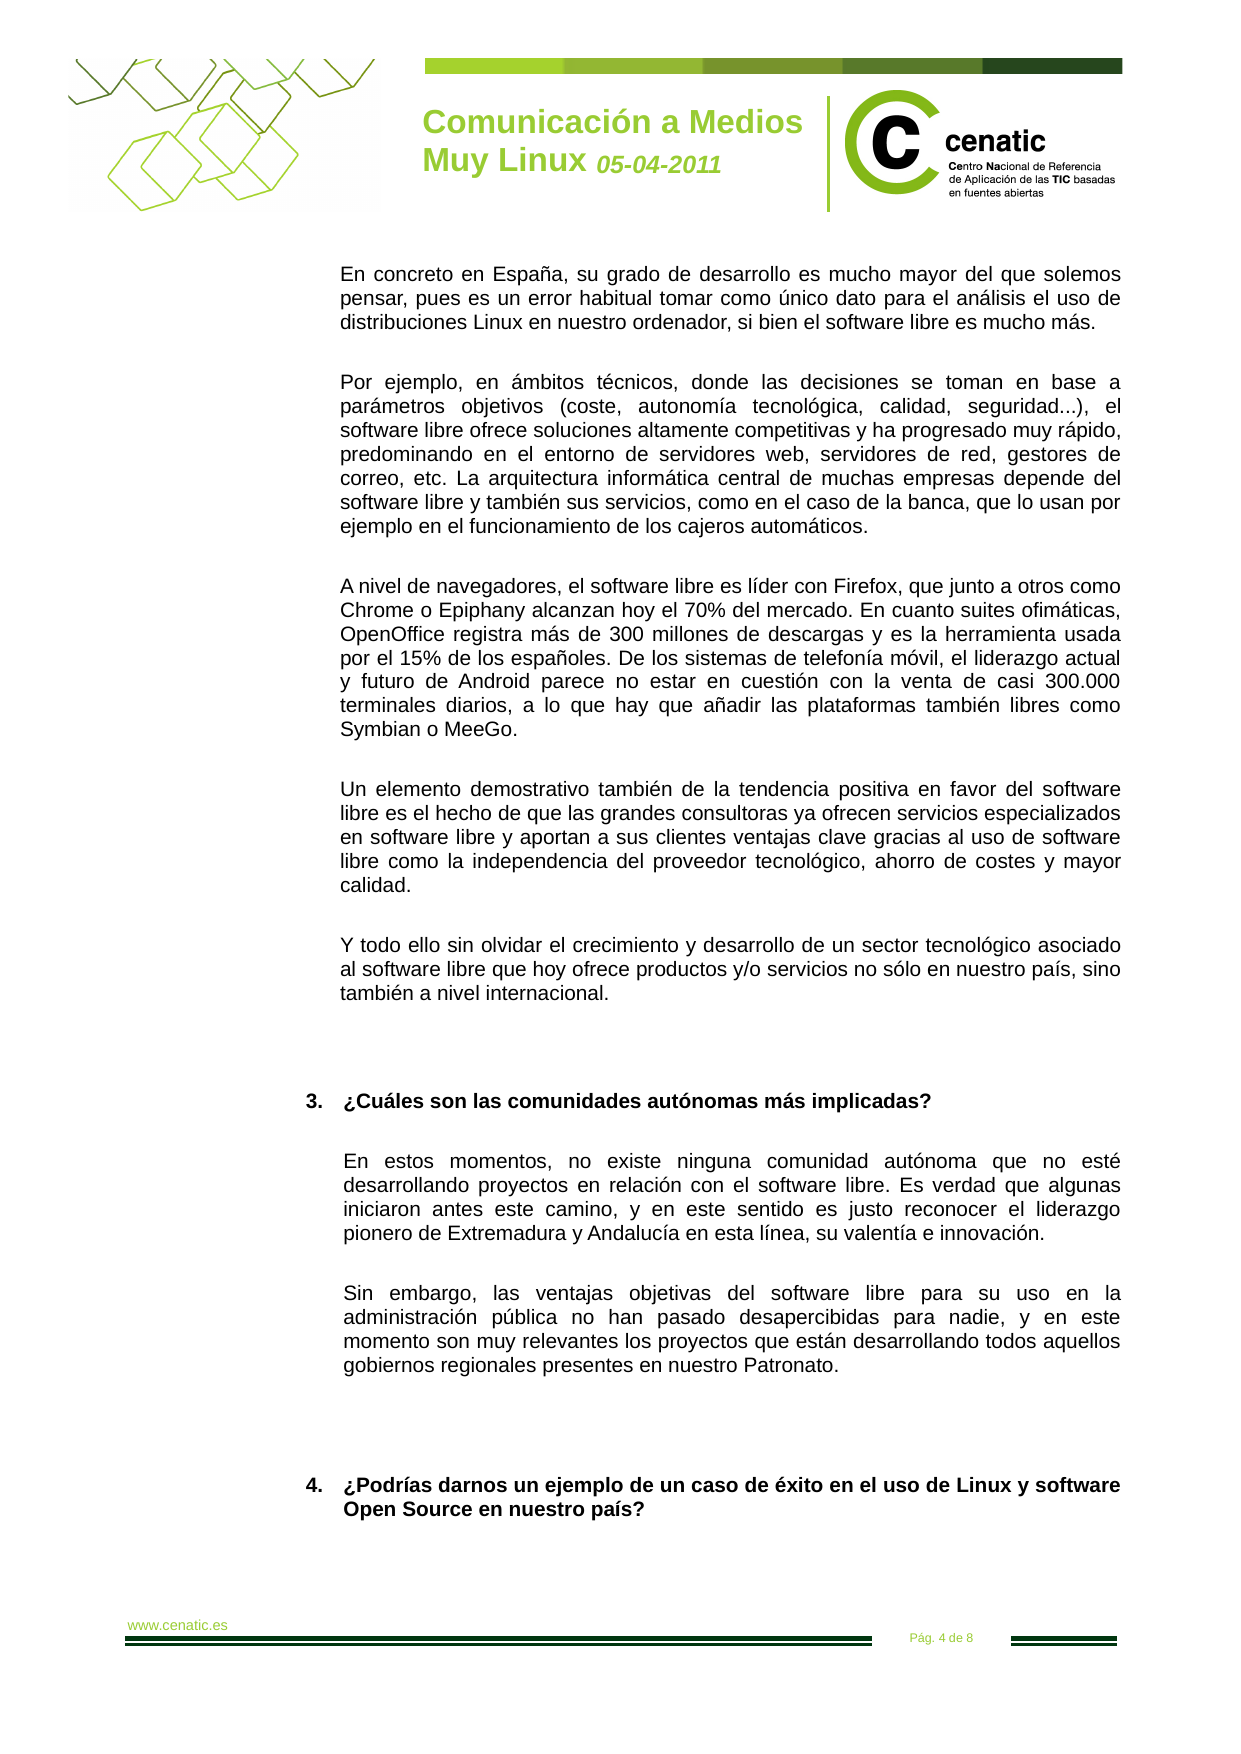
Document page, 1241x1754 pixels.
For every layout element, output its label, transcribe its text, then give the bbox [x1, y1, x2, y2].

list Sin embargo, las ventajas objetivas del software libre para su uso en la administración pública no han pasado desapercibidas para nadie, y en este momento son muy relevantes los proyectos que están desarrollando todos aquellos gobiernos regionales presentes en nuestro Patronato. [306, 1281, 1122, 1377]
picture [425, 58, 1123, 74]
picture [68, 58, 382, 212]
list A nivel de navegadores, el software libre es líder con Firefox, que junto a otros como Chrome o Epiphany alcanzan hoy el 70% del mercado. En cuanto suites ofimáticas, OpenOffice registra más de 300 millones de descargas y es la herramienta usada por el 15% de los españoles. De los sistemas de telefonía móvil, el liderazgo actual y futuro de Android parece no estar en cuestión con la venta de casi 300.000 terminales diarios, a lo que hay que añadir las plataformas también libres como Symbian o MeeGo. [302, 573, 1122, 741]
list ¿Podrías darnos un ejemplo de un caso de éxito en el uso de Linux y software Open Source en nuestro país? [306, 1473, 1122, 1521]
list ¿Cuáles son las comunidades autónomas más implicadas? [306, 1089, 1122, 1113]
list En estos momentos, no existe ninguna comunidad autónoma que no esté desarrollando proyectos en relación con el software libre. Es verdad que algunas iniciaron antes este camino, y en este sentido es justo reconocer el liderazgo pionero de Extremadura y Andalucía en esta línea, su valentía e innovación. [306, 1149, 1122, 1245]
list Un elemento demostrativo también de la tendencia positiva en favor del software libre es el hecho de que las grandes consultoras ya ofrecen servicios especializados en software libre y aportan a sus clientes ventajas clave gracias al uso de software libre como la independencia del proveedor tecnológico, ahorro de costes y mayor calidad. [302, 777, 1122, 897]
list Y todo ello sin olvidar el crecimiento y desarrollo de un sector tecnológico asociado al software libre que hoy ofrece productos y/o servicios no sólo en nuestro país, sino también a nivel internacional. [302, 933, 1122, 1005]
picture [845, 90, 1118, 197]
list Por ejemplo, en ámbitos técnicos, donde las decisiones se toman en base a parámetros objetivos (coste, autonomía tecnológica, calidad, seguridad...), el software libre ofrece soluciones altamente competitivas y ha progresado muy rápido, predominando en el entorno de servidores web, servidores de red, gestores de correo, etc. La arquitectura informática central de muchas empresas depende del software libre y también sus servicios, como en el caso de la banca, que lo usan por ejemplo en el funcionamiento de los cajeros automáticos. [302, 370, 1122, 537]
list En concreto en España, su grado de desarrollo es mucho mayor del que solemos pensar, pues es un error habitual tomar como único dato para el análisis el uso de distribuciones Linux en nuestro ordenador, si bien el software libre es mucho más. [302, 262, 1122, 334]
